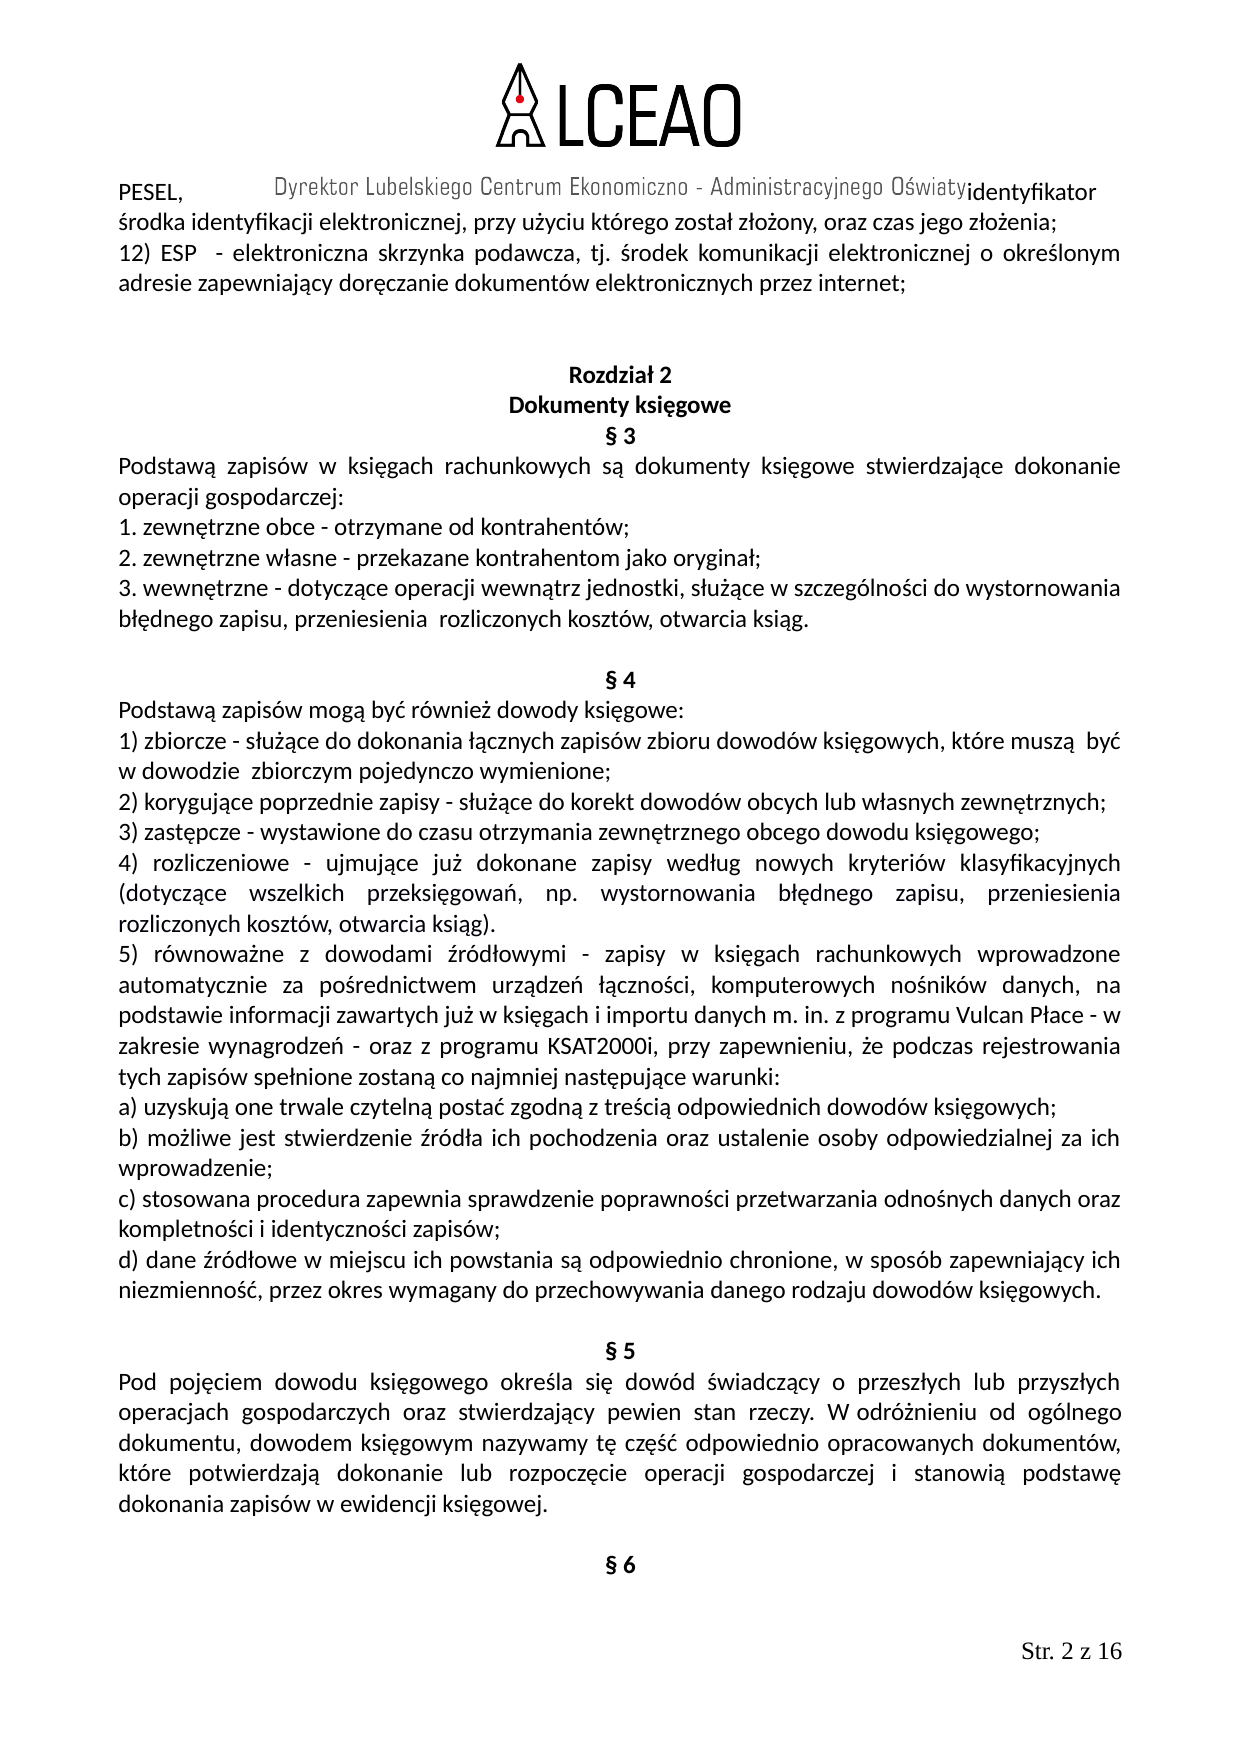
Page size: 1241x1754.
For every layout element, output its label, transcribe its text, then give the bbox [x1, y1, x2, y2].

text § 3 [118, 420, 1122, 450]
text Pod pojęciem dowodu księgowego określa się dowód świadczący o przeszłych lub przyszłych operacjach gospodarczych oraz stwierdzający pewien stan rzeczy. W odróżnieniu od ogólnego dokumentu, dowodem księgowym nazywamy tę część odpowiednio opracowanych dokumentów, które potwierdzają dokonanie lub rozpoczęcie operacji gospodarczej i stanowią podstawę dokonania zapisów w ewidencji księgowej. [118, 1366, 1122, 1518]
text Rozdział 2 [118, 359, 1122, 389]
text 1) zbiorcze - służące do dokonania łącznych zapisów zbioru dowodów księgowych, które muszą być w dowodzie zbiorczym pojedynczo wymienione; [118, 725, 1122, 786]
text 3) zastępcze - wystawione do czasu otrzymania zewnętrznego obcego dowodu księgowego; [118, 817, 1122, 847]
text § 5 [118, 1335, 1122, 1366]
text 1. zewnętrzne obce - otrzymane od kontrahentów; [118, 511, 1122, 542]
text b) możliwe jest stwierdzenie źródła ich pochodzenia oraz ustalenie osoby odpowiedzialnej za ich wprowadzenie; [118, 1122, 1122, 1183]
text § 4 [118, 664, 1122, 694]
text a) uzyskują one trwale czytelną postać zgodną z treścią odpowiednich dowodów księgowych; [118, 1091, 1122, 1122]
text § 6 [118, 1549, 1122, 1579]
text 2) korygujące poprzednie zapisy - służące do korekt dowodów obcych lub własnych zewnętrznych; [118, 786, 1122, 817]
text 5) równoważne z dowodami źródłowymi - zapisy w księgach rachunkowych wprowadzone automatycznie za pośrednictwem urządzeń łączności, komputerowych nośników danych, na podstawie informacji zawartych już w księgach i importu danych m. in. z programu Vulcan Płace - w zakresie wynagrodzeń - oraz z programu KSAT2000i, przy zapewnieniu, że podczas rejestrowania tych zapisów spełnione zostaną co najmniej następujące warunki: [118, 939, 1122, 1091]
text 12) ESP - elektroniczna skrzynka podawcza, tj. środek komunikacji elektronicznej o określonym adresie zapewniający doręczanie dokumentów elektronicznych przez internet; [118, 237, 1122, 298]
text 4) rozliczeniowe - ujmujące już dokonane zapisy według nowych kryteriów klasyfikacyjnych (dotyczące wszelkich przeksięgowań, np. wystornowania błędnego zapisu, przeniesienia rozliczonych kosztów, otwarcia ksiąg). [118, 847, 1122, 939]
text Podstawą zapisów w księgach rachunkowych są dokumenty księgowe stwierdzające dokonanie operacji gospodarczej: [118, 450, 1122, 511]
text 2. zewnętrzne własne - przekazane kontrahentom jako oryginał; [118, 542, 1122, 572]
text Dokumenty księgowe [118, 389, 1122, 420]
text PESEL, identyfikator środka identyfikacji elektronicznej, przy użyciu którego został złożony, oraz czas jego złożenia; [118, 176, 1122, 237]
text d) dane źródłowe w miejscu ich powstania są odpowiednio chronione, w sposób zapewniający ich niezmienność, przez okres wymagany do przechowywania danego rodzaju dowodów księgowych. [118, 1244, 1122, 1305]
text Podstawą zapisów mogą być również dowody księgowe: [118, 694, 1122, 725]
text 3. wewnętrzne - dotyczące operacji wewnątrz jednostki, służące w szczególności do wystornowania błędnego zapisu, przeniesienia rozliczonych kosztów, otwarcia ksiąg. [118, 572, 1122, 633]
text c) stosowana procedura zapewnia sprawdzenie poprawności przetwarzania odnośnych danych oraz kompletności i identyczności zapisów; [118, 1183, 1122, 1244]
